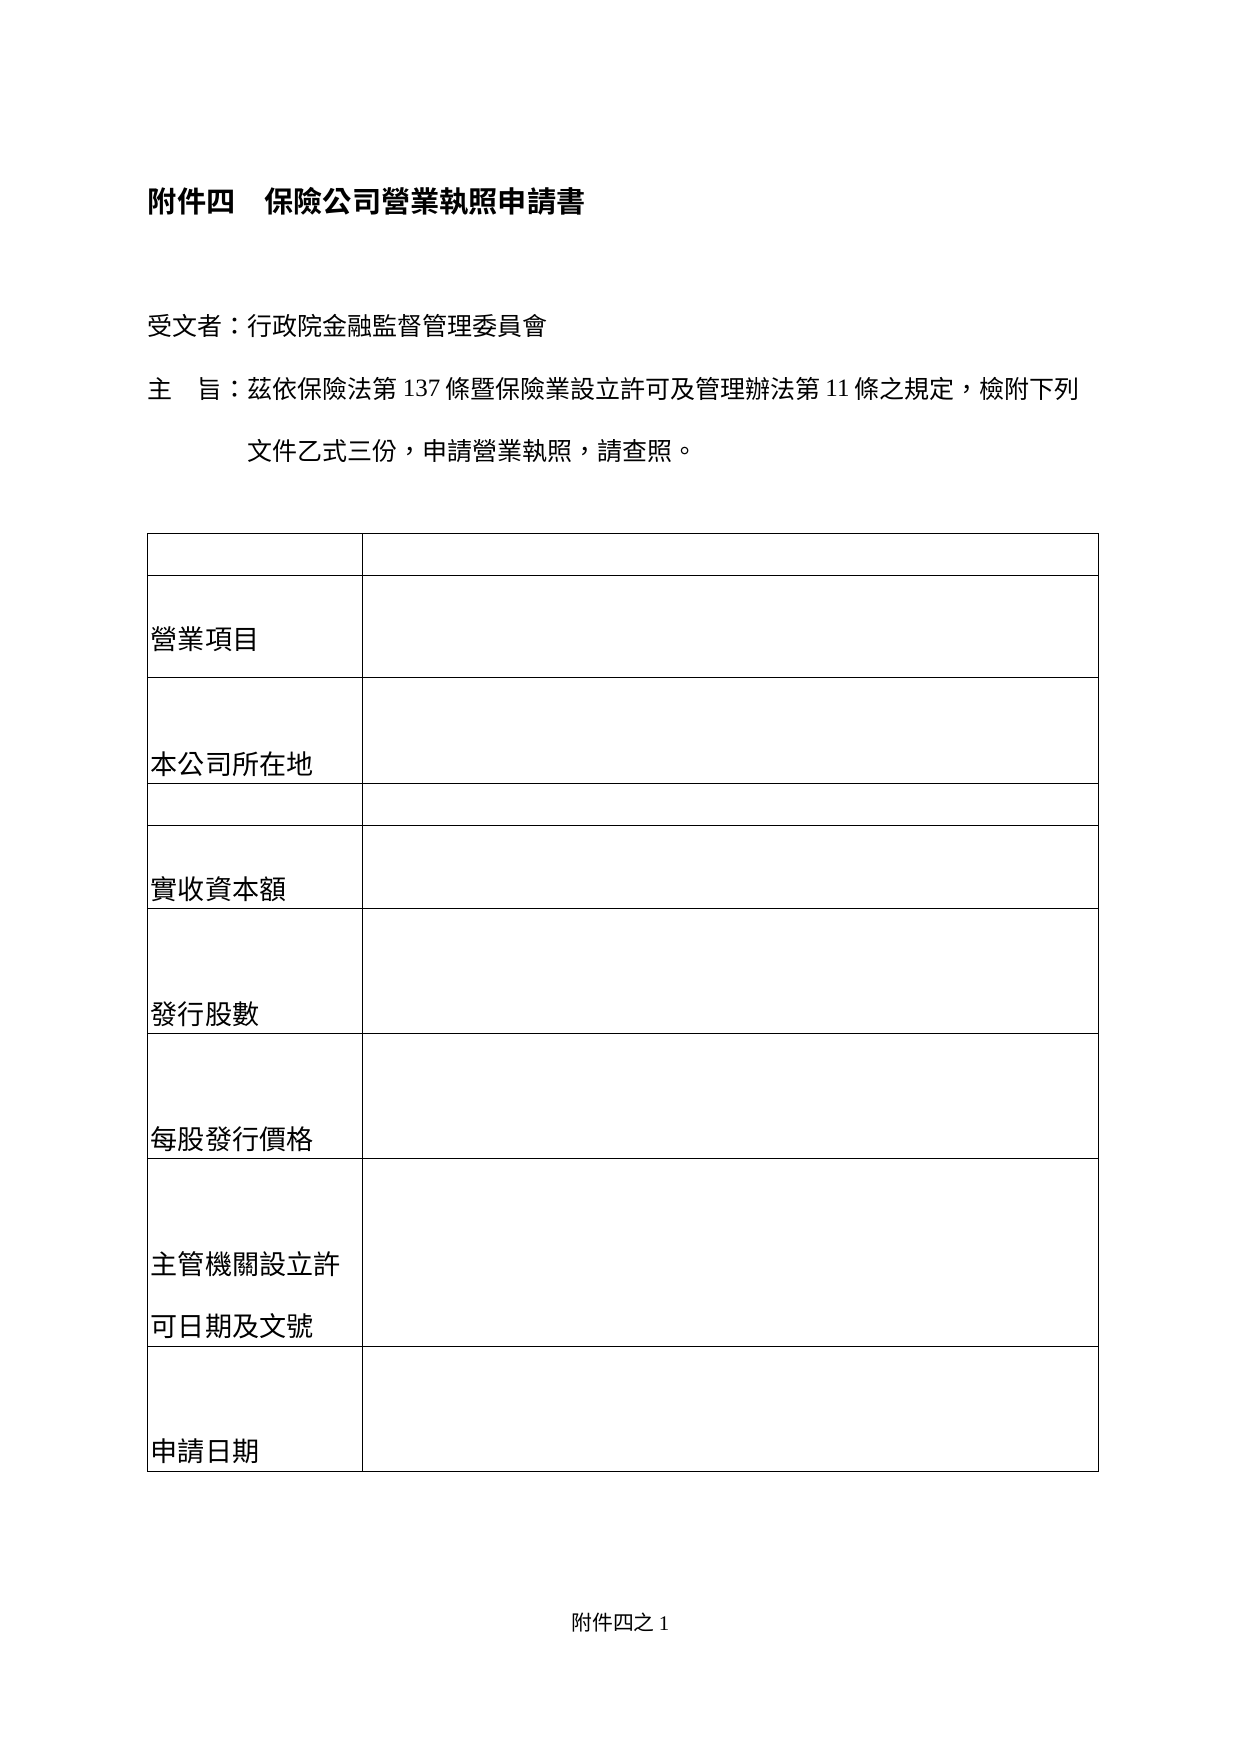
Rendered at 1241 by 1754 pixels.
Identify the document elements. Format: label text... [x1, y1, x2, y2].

table_cell 實收資本額 [148, 826, 362, 908]
table_cell 發行股數 [148, 909, 362, 1033]
table_header 公司名稱 [148, 534, 362, 574]
table_cell [363, 909, 1098, 1033]
table_cell 主管機關設立許可日期及文號 [148, 1159, 362, 1346]
table_cell 申請日期 [148, 1347, 362, 1471]
table_cell 本公司所在地 [148, 678, 362, 783]
table_cell 每股發行價格 [148, 1034, 362, 1158]
table_cell [363, 826, 1098, 908]
text 受文者：行政院金融監督管理委員會 [148, 283, 1092, 346]
table_cell [363, 678, 1098, 783]
table_cell 分公司所在地 [148, 784, 362, 824]
table_cell 見次頁（請在次頁填寫） [363, 784, 1098, 824]
table_cell [363, 576, 1098, 677]
table_cell 營業項目 [148, 576, 362, 677]
table_header [363, 534, 1098, 574]
table_cell [363, 1034, 1098, 1158]
text 附件四 保險公司營業執照申請書 [148, 158, 1092, 221]
table_cell [363, 1347, 1098, 1471]
table_cell [363, 1159, 1098, 1346]
text 主 旨：茲依保險法第137條暨保險業設立許可及管理辦法第11條之規定，檢附下列文件乙式三份，申請營業執照，請查照。 [148, 346, 1092, 471]
